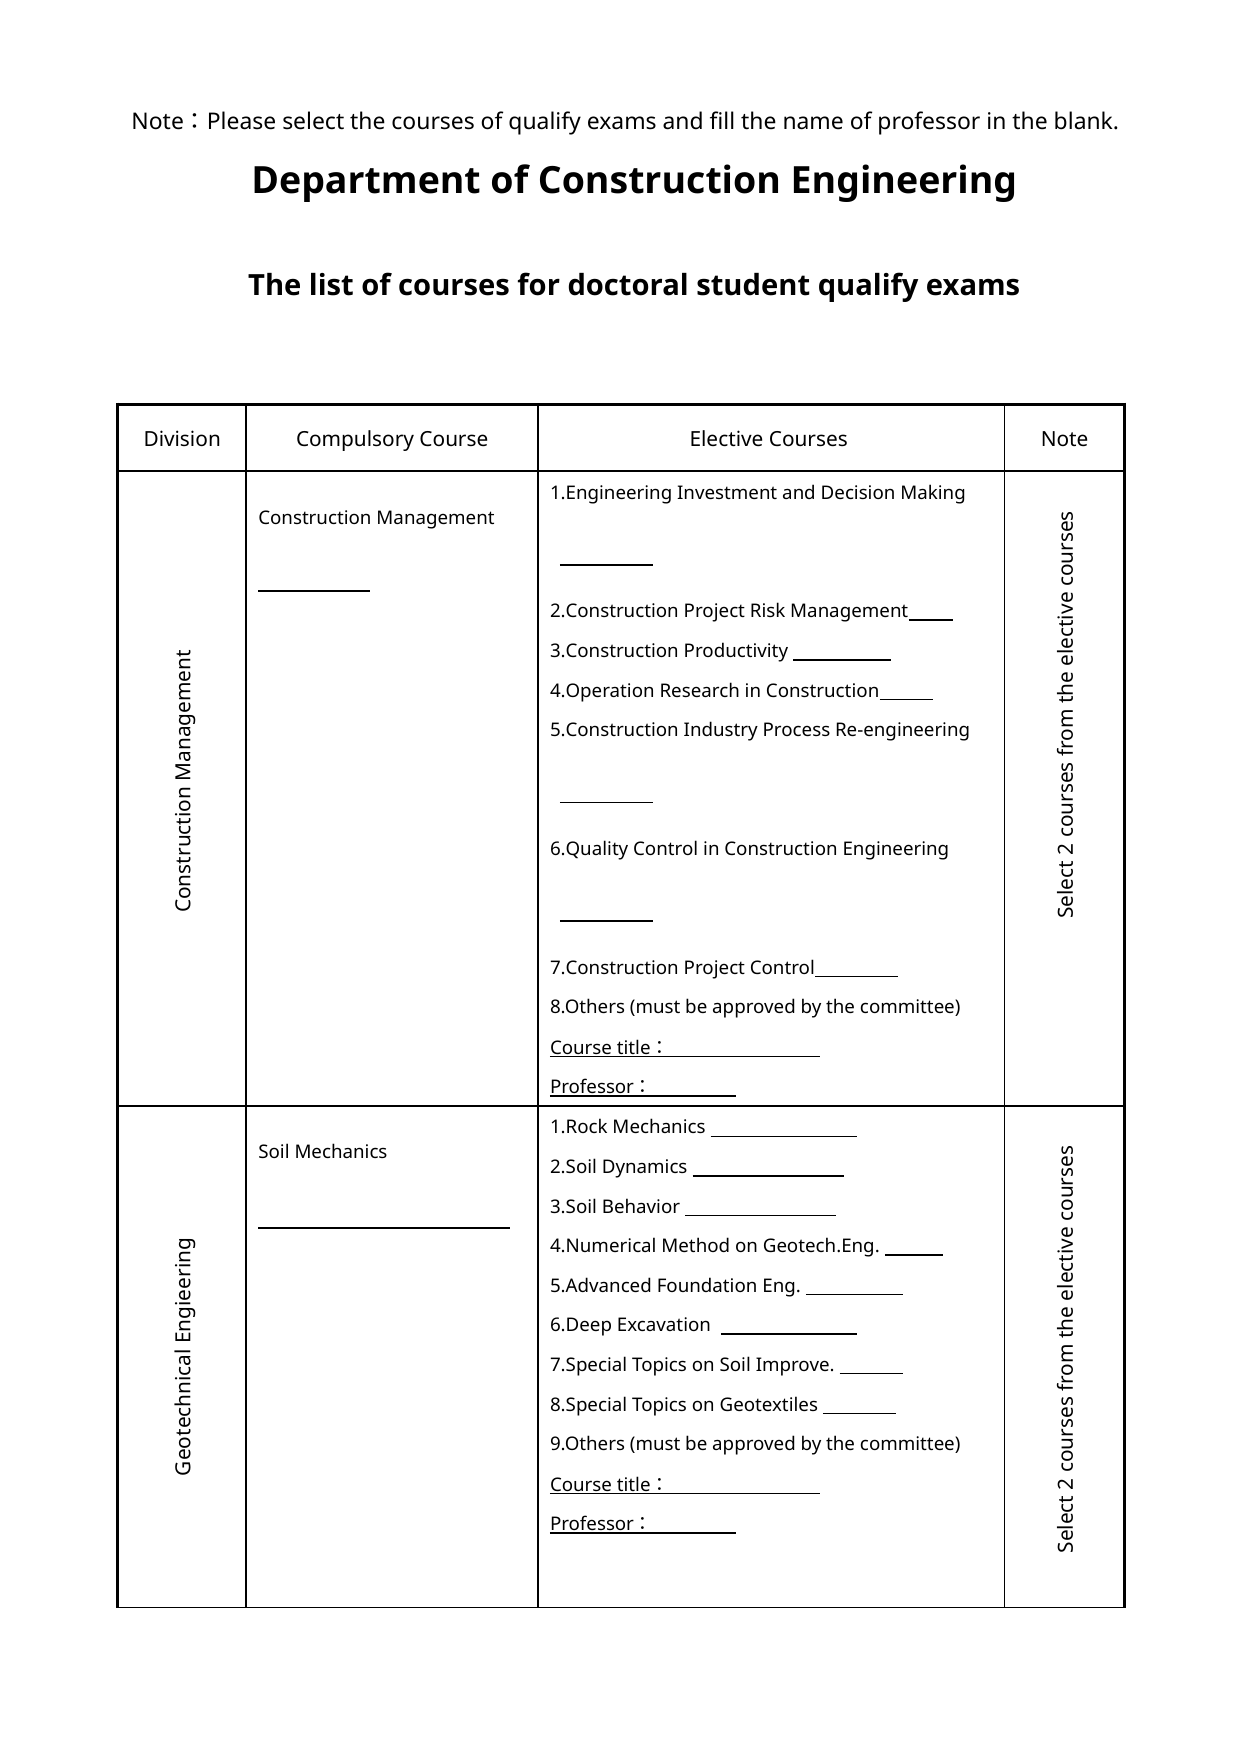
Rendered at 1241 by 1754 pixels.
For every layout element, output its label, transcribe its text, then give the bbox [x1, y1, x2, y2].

table_cell 1.Engineering Investment and Decision Making 2.Construction Project Risk Management 3.Construction Productivity 4.Operation Research in Construction 5.Construction Industry Process Re-engineering 6.Quality Control in Construction Engineering 7.Construction Project Control 8.Others (must be approved by the committee) Course title： Professor： [539, 472, 1004, 1105]
text The list of courses for doctoral student qualify exams [131, 244, 1137, 323]
text Department of Construction Engineering [131, 140, 1137, 219]
table_header Elective Courses [539, 406, 1004, 470]
table_cell Geotechnical Engieering [119, 1107, 245, 1607]
table_cell 1.Rock Mechanics 2.Soil Dynamics 3.Soil Behavior 4.Numerical Method on Geotech.Eng. 5.Advanced Foundation Eng. 6.Deep Excavation 7.Special Topics on Soil Improve. 8.Special Topics on Geotextiles 9.Others (must be approved by the committee) Course title： Professor： [539, 1107, 1004, 1607]
table_header Division [119, 406, 245, 470]
table_cell Construction Management [119, 472, 245, 1105]
table_header Compulsory Course [247, 406, 537, 470]
table_header Note [1005, 406, 1123, 470]
table_cell Soil Mechanics [247, 1107, 537, 1607]
table_cell Select 2 courses from the elective courses [1005, 472, 1123, 1105]
table_cell Select 2 courses from the elective courses [1005, 1107, 1123, 1607]
table_cell Construction Management [247, 472, 537, 1105]
text Note：Please select the courses of qualify exams and fill the name of professor in the blank. [131, 100, 1137, 140]
